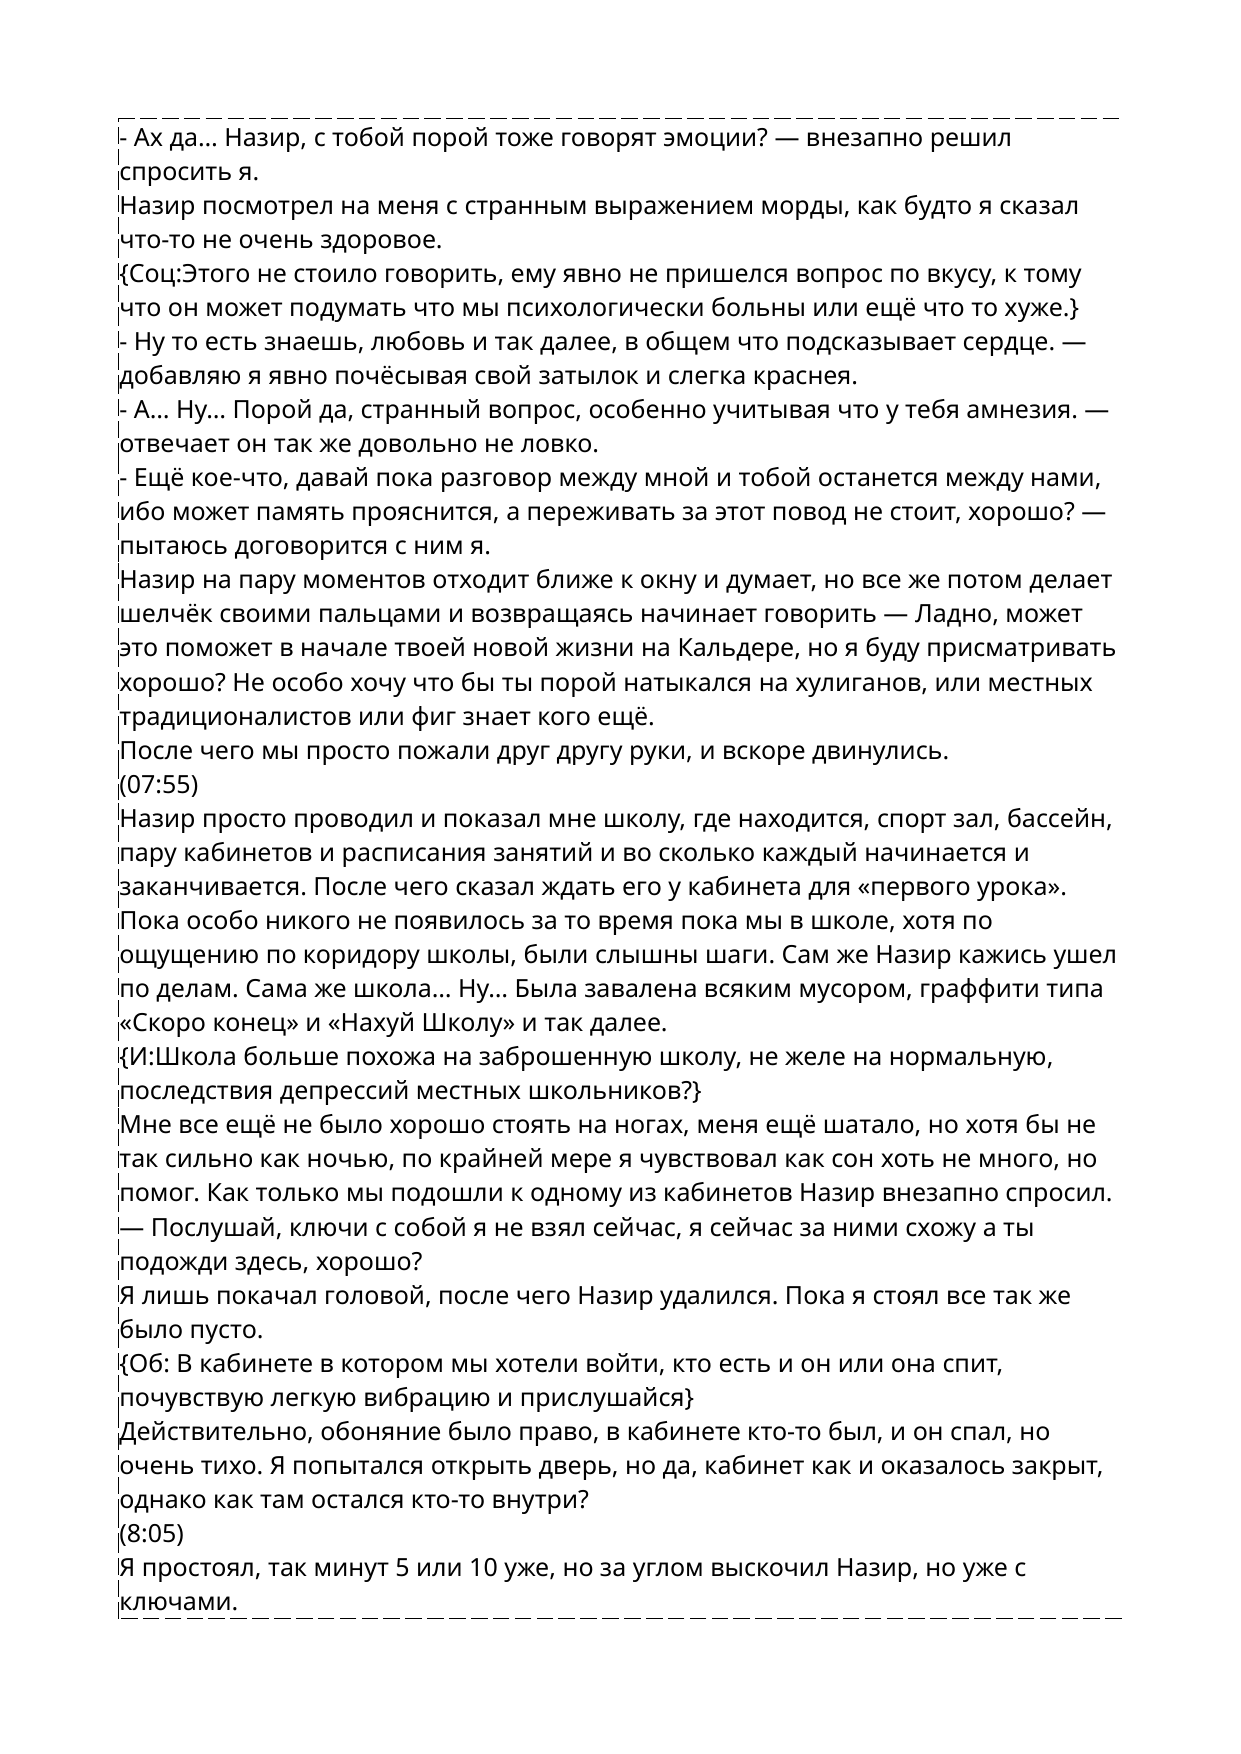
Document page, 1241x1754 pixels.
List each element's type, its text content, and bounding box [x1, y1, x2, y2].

text Мне все ещё не было хорошо стоять на ногах, меня ещё шатало, но хотя бы не так сильно как ночью, по крайней мере я чувствовал как сон хоть не много, но помог. Как только мы подошли к одному из кабинетов Назир внезапно спросил. — Послушай, ключи с собой я не взял сейчас, я сейчас за ними схожу а ты подожди здесь, хорошо? [118, 1106, 1122, 1276]
text Назир просто проводил и показал мне школу, где находится, спорт зал, бассейн, пару кабинетов и расписания занятий и во сколько каждый начинается и заканчивается. После чего сказал ждать его у кабинета для «первого урока». Пока особо никого не появилось за то время пока мы в школе, хотя по ощущению по коридору школы, были слышны шаги. Сам же Назир кажись ушел по делам. Сама же школа… Ну… Была завалена всяким мусором, граффити типа «Скоро конец» и «Нахуй Школу» и так далее. [118, 799, 1122, 1038]
text - А… Ну… Порой да, странный вопрос, особенно учитывая что у тебя амнезия. — отвечает он так же довольно не ловко. [118, 391, 1122, 459]
text (8:05) [118, 1515, 1122, 1549]
text После чего мы просто пожали друг другу руки, и вскоре двинулись. [118, 731, 1122, 765]
text Действительно, обоняние было право, в кабинете кто-то был, и он спал, но очень тихо. Я попытался открыть дверь, но да, кабинет как и оказалось закрыт, однако как там остался кто-то внутри? [118, 1412, 1122, 1515]
text Назир посмотрел на меня с странным выражением морды, как будто я сказал что-то не очень здоровое. [118, 186, 1122, 254]
text - Ну то есть знаешь, любовь и так далее, в общем что подсказывает сердце. — добавляю я явно почёсывая свой затылок и слегка краснея. [118, 322, 1122, 391]
text {Соц:Этого не стоило говорить, ему явно не пришелся вопрос по вкусу, к тому что он может подумать что мы психологически больны или ещё что то хуже.} [118, 254, 1122, 322]
text (07:55) [118, 765, 1122, 799]
text Я лишь покачал головой, после чего Назир удалился. Пока я стоял все так же было пусто. [118, 1276, 1122, 1344]
text - Ещё кое-что, давай пока разговор между мной и тобой останется между нами, ибо может память прояснится, а переживать за этот повод не стоит, хорошо? — пытаюсь договорится с ним я. [118, 459, 1122, 561]
text {Об: В кабинете в котором мы хотели войти, кто есть и он или она спит, почувствую легкую вибрацию и прислушайся} [118, 1344, 1122, 1412]
text {И:Школа больше похожа на заброшенную школу, не желе на нормальную, последствия депрессий местных школьников?} [118, 1038, 1122, 1106]
text - Ах да… Назир, с тобой порой тоже говорят эмоции? — внезапно решил спросить я. [118, 118, 1122, 186]
text Я простоял, так минут 5 или 10 уже, но за углом выскочил Назир, но уже с ключами. [118, 1549, 1122, 1619]
text Назир на пару моментов отходит ближе к окну и думает, но все же потом делает шелчёк своими пальцами и возвращаясь начинает говорить — Ладно, может это поможет в начале твоей новой жизни на Кальдере, но я буду присматривать хорошо? Не особо хочу что бы ты порой натыкался на хулиганов, или местных традиционалистов или фиг знает кого ещё. [118, 561, 1122, 731]
